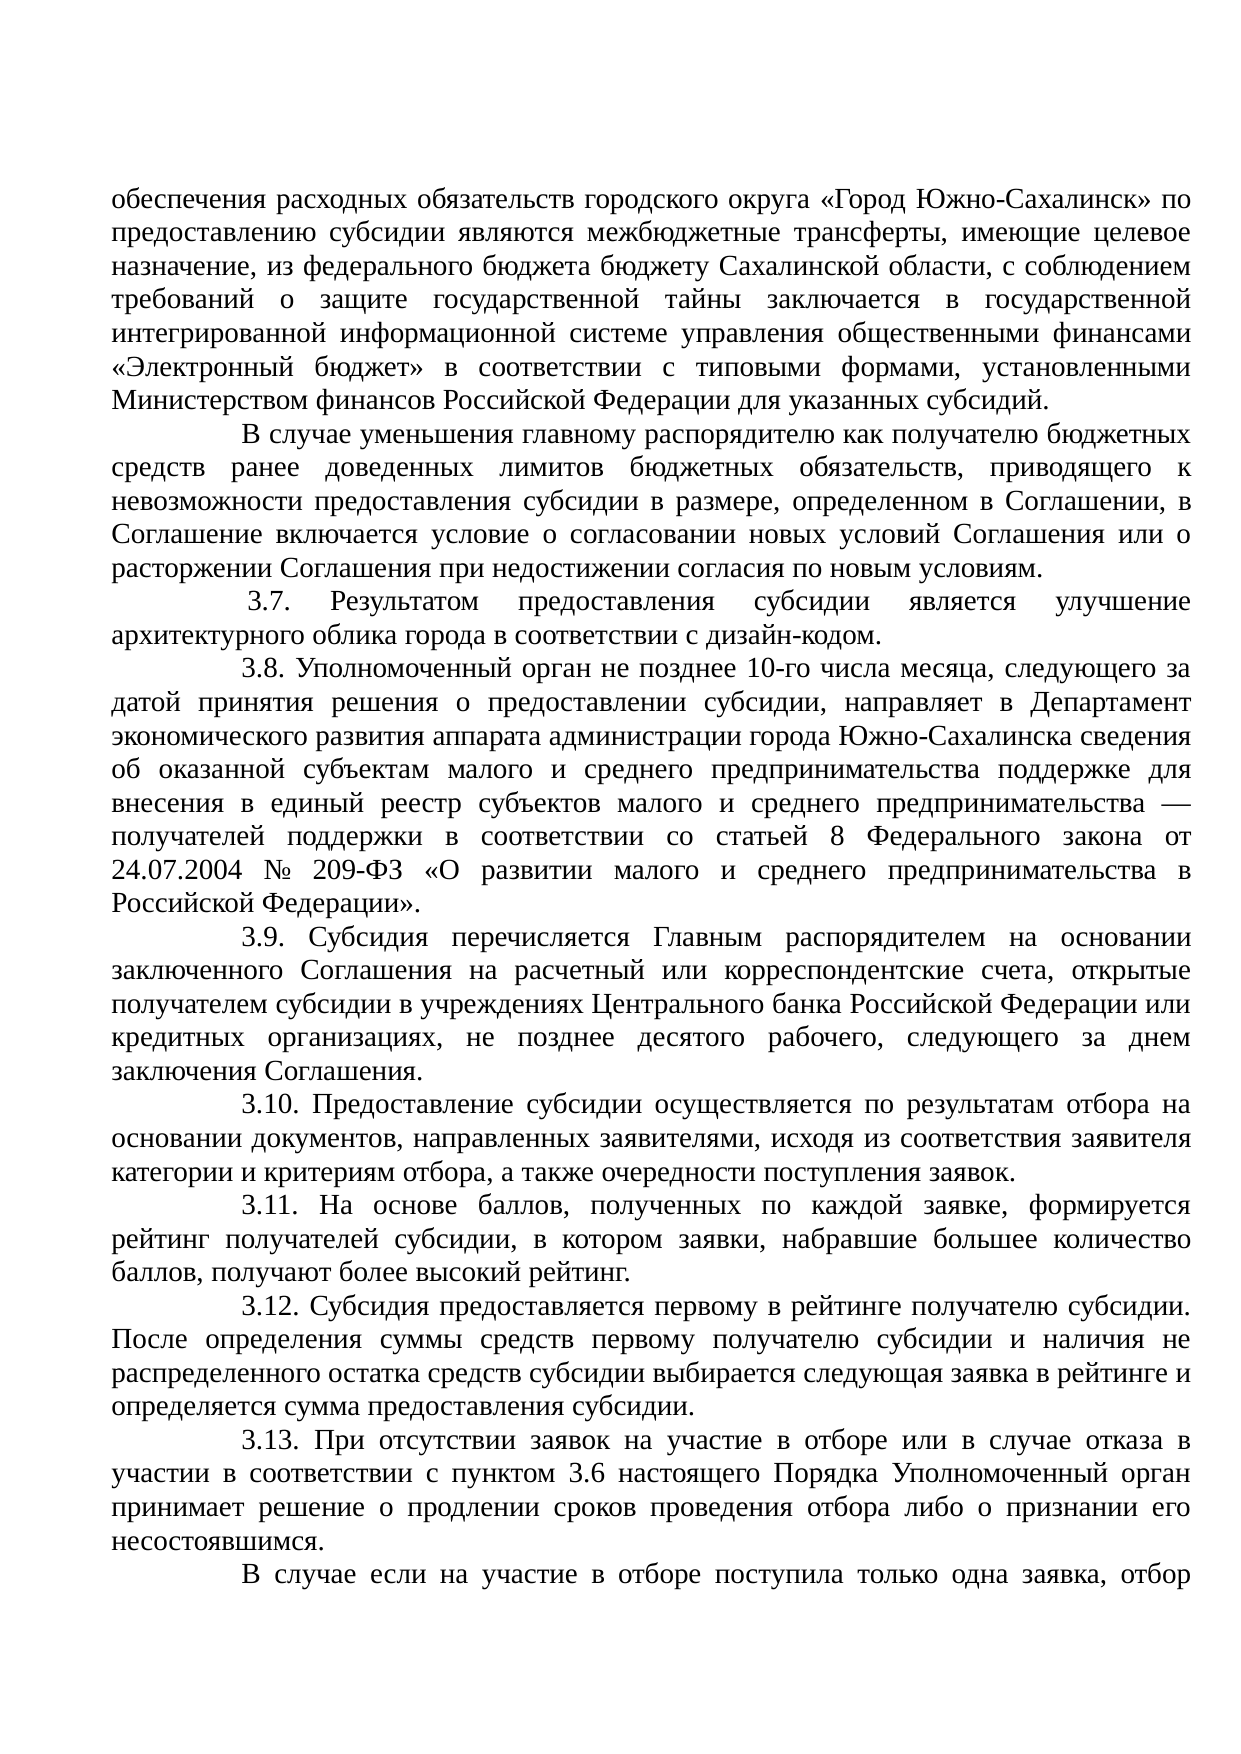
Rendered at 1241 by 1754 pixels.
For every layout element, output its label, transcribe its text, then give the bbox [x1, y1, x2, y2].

text 3.11. На основе баллов, полученных по каждой заявке, формируется рейтинг получателей субсидии, в котором заявки, набравшие большее количество баллов, получают более высокий рейтинг. [111, 1187, 1192, 1288]
text 3.12. Субсидия предоставляется первому в рейтинге получателю субсидии. После определения суммы средств первому получателю субсидии и наличия не распределенного остатка средств субсидии выбирается следующая заявка в рейтинге и определяется сумма предоставления субсидии. [111, 1288, 1192, 1422]
text 3.13. При отсутствии заявок на участие в отборе или в случае отказа в участии в соответствии с пунктом 3.6 настоящего Порядка Уполномоченный орган принимает решение о продлении сроков проведения отбора либо о признании его несостоявшимся. [111, 1422, 1192, 1556]
text 3.10. Предоставление субсидии осуществляется по результатам отбора на основании документов, направленных заявителями, исходя из соответствия заявителя категории и критериям отбора, а также очередности поступления заявок. [111, 1087, 1192, 1187]
text В случае если на участие в отборе поступила только одна заявка, отбор [111, 1556, 1192, 1590]
text 3.9. Субсидия перечисляется Главным распорядителем на основании заключенного Соглашения на расчетный или корреспондентские счета, открытые получателем субсидии в учреждениях Центрального банка Российской Федерации или кредитных организациях, не позднее десятого рабочего, следующего за днем заключения Соглашения. [111, 919, 1192, 1087]
text В случае уменьшения главному распорядителю как получателю бюджетных средств ранее доведенных лимитов бюджетных обязательств, приводящего к невозможности предоставления субсидии в размере, определенном в Соглашении, в Соглашение включается условие о согласовании новых условий Соглашения или о расторжении Соглашения при недостижении согласия по новым условиям. [111, 416, 1192, 584]
text 3.8. Уполномоченный орган не позднее 10-го числа месяца, следующего за датой принятия решения о предоставлении субсидии, направляет в Департамент экономического развития аппарата администрации города Южно-Сахалинска сведения об оказанной субъектам малого и среднего предпринимательства поддержке для внесения в единый реестр субъектов малого и среднего предпринимательства — получателей поддержки в соответствии со статьей 8 Федерального закона от 24.07.2004 № 209-ФЗ «О развитии малого и среднего предпринимательства в Российской Федерации». [111, 651, 1192, 919]
text 3.7. Результатом предоставления субсидии является улучшение архитектурного облика города в соответствии с дизайн-кодом. [111, 584, 1192, 651]
text обеспечения расходных обязательств городского округа «Город Южно-Сахалинск» по предоставлению субсидии являются межбюджетные трансферты, имеющие целевое назначение, из федерального бюджета бюджету Сахалинской области, с соблюдением требований о защите государственной тайны заключается в государственной интегрированной информационной системе управления общественными финансами «Электронный бюджет» в соответствии с типовыми формами, установленными Министерством финансов Российской Федерации для указанных субсидий. [111, 181, 1192, 416]
